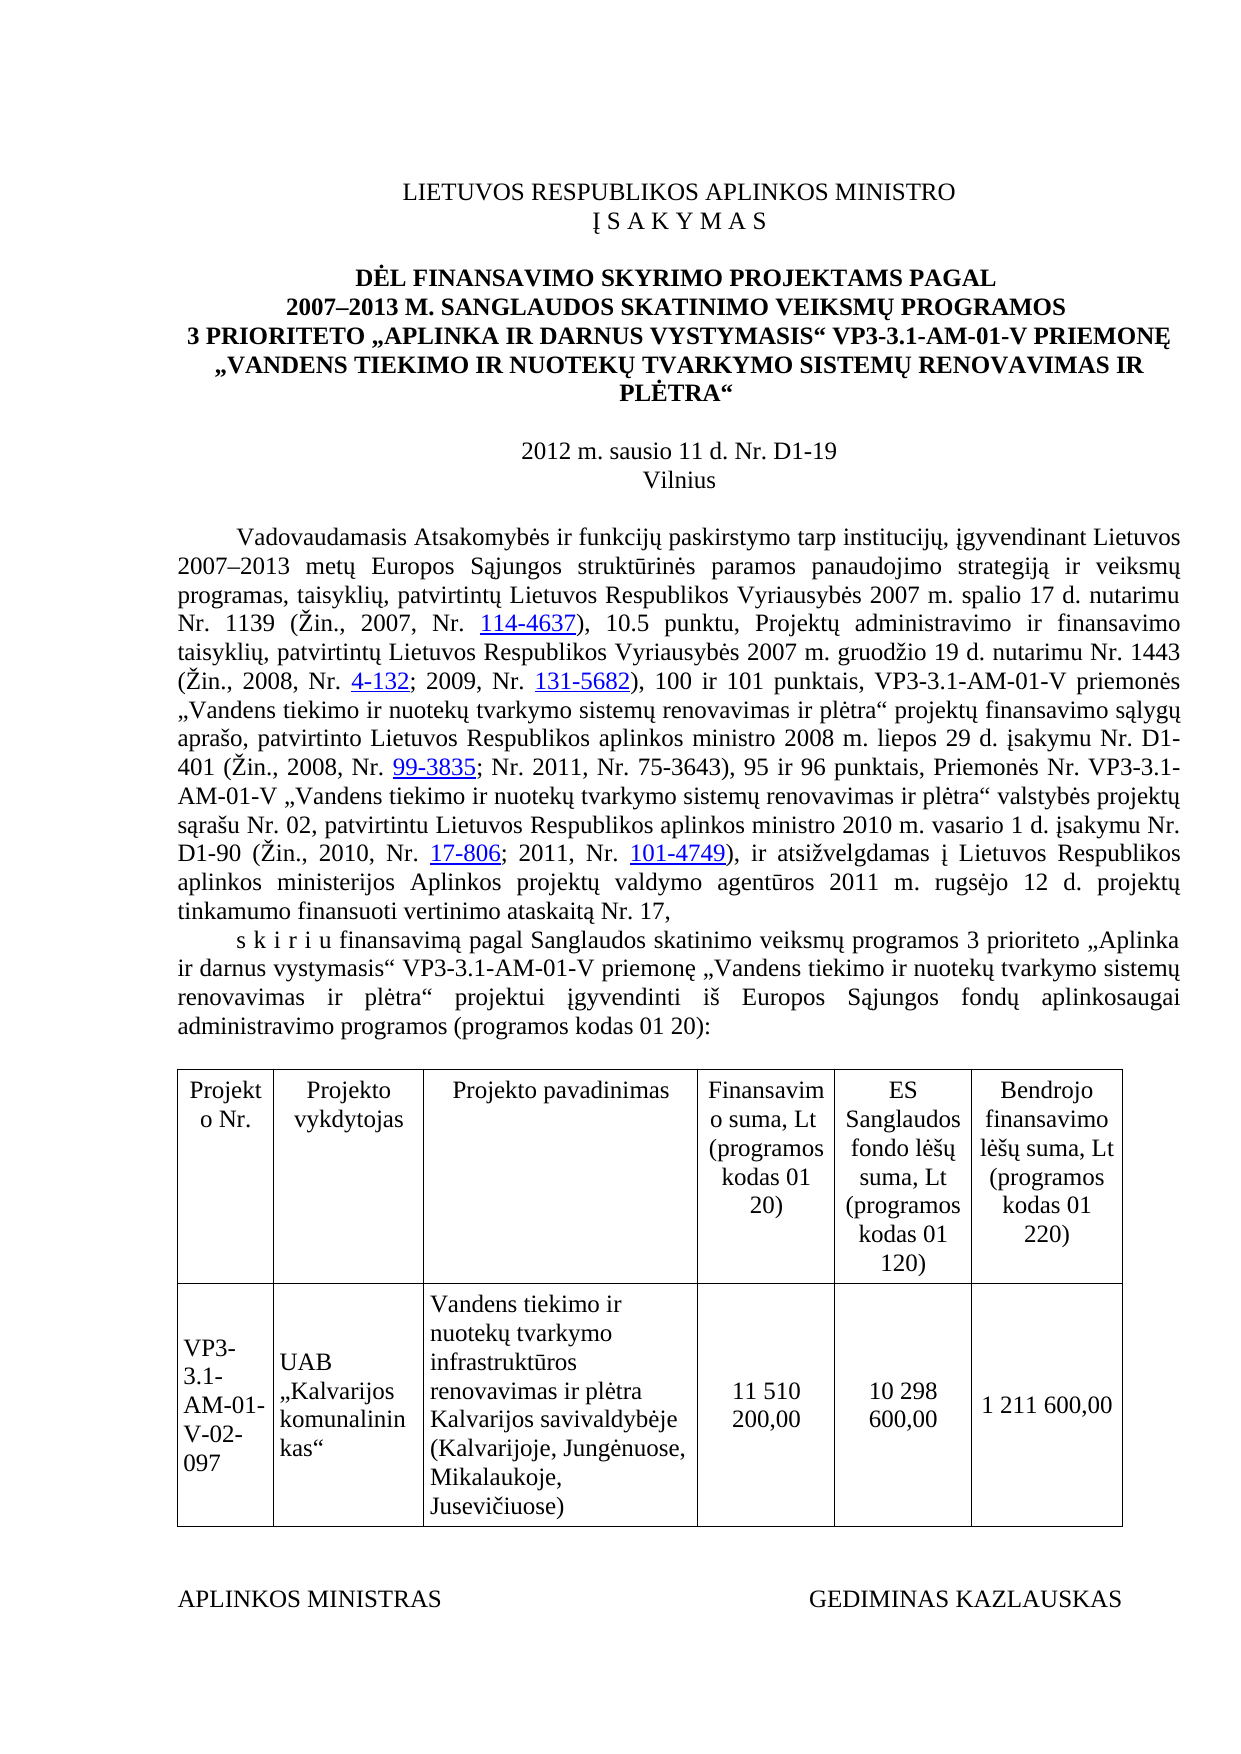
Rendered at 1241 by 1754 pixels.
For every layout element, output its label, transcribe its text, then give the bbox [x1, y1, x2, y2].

table_header Projekto vykdytojas [274, 1070, 423, 1283]
text Į S A K Y M A S [177, 206, 1181, 235]
table_cell UAB „Kalvarijos komunalininkas“ [274, 1284, 423, 1526]
table_header ES Sanglaudos fondo lėšų suma, Lt (programos kodas 01 120) [835, 1070, 971, 1283]
text LIETUVOS RESPUBLIKOS APLINKOS MINISTRO [177, 177, 1181, 206]
text s k i r i u finansavimą pagal Sanglaudos skatinimo veiksmų programos 3 prioriteto „Aplinka ir darnus vystymasis“ VP3-3.1-AM-01-V priemonę „Vandens tiekimo ir nuotekų tvarkymo sistemų renovavimas ir plėtra“ projektui įgyvendinti iš Europos Sąjungos fondų aplinkosaugai administravimo programos (programos kodas 01 20): [177, 925, 1181, 1040]
table_header Projekto Nr. [178, 1070, 273, 1283]
text Vilnius [177, 465, 1181, 493]
text 2012 m. sausio 11 d. Nr. D1-19 [177, 436, 1181, 465]
table_cell 10 298 600,00 [835, 1284, 971, 1526]
table_header Bendrojo finansavimo lėšų suma, Lt (programos kodas 01 220) [972, 1070, 1122, 1283]
text DĖL FINANSAVIMO SKYRIMO PROJEKTAMS PAGAL 2007–2013 M. SANGLAUDOS SKATINIMO VEIKSMŲ PROGRAMOS 3 PRIORITETO „APLINKA IR DARNUS VYSTYMASIS“ VP3-3.1-AM-01-V PRIEMONĘ „VANDENS TIEKIMO IR NUOTEKŲ TVARKYMO SISTEMŲ RENOVAVIMAS IR PLĖTRA“ [177, 263, 1181, 407]
table_cell 1 211 600,00 [972, 1284, 1122, 1526]
table_cell VP3-3.1-AM-01-V-02-097 [178, 1284, 273, 1526]
text Aplinkos ministras Gediminas Kazlauskas [177, 1584, 1181, 1613]
table_header Projekto pavadinimas [424, 1070, 697, 1283]
table_cell Vandens tiekimo ir nuotekų tvarkymo infrastruktūros renovavimas ir plėtra Kalvarijos savivaldybėje (Kalvarijoje, Jungėnuose, Mikalaukoje, Jusevičiuose) [424, 1284, 697, 1526]
table_header Finansavimo suma, Lt (programos kodas 01 20) [698, 1070, 834, 1283]
text Vadovaudamasis Atsakomybės ir funkcijų paskirstymo tarp institucijų, įgyvendinant Lietuvos 2007–2013 metų Europos Sąjungos struktūrinės paramos panaudojimo strategiją ir veiksmų programas, taisyklių, patvirtintų Lietuvos Respublikos Vyriausybės 2007 m. spalio 17 d. nutarimu Nr. 1139 (Žin., 2007, Nr. 114-4637), 10.5 punktu, Projektų administravimo ir finansavimo taisyklių, patvirtintų Lietuvos Respublikos Vyriausybės 2007 m. gruodžio 19 d. nutarimu Nr. 1443 (Žin., 2008, Nr. 4-132; 2009, Nr. 131-5682), 100 ir 101 punktais, VP3-3.1-AM-01-V priemonės „Vandens tiekimo ir nuotekų tvarkymo sistemų renovavimas ir plėtra“ projektų finansavimo sąlygų aprašo, patvirtinto Lietuvos Respublikos aplinkos ministro 2008 m. liepos 29 d. įsakymu Nr. D1-401 (Žin., 2008, Nr. 99-3835; Nr. 2011, Nr. 75-3643), 95 ir 96 punktais, Priemonės Nr. VP3-3.1-AM-01-V „Vandens tiekimo ir nuotekų tvarkymo sistemų renovavimas ir plėtra“ valstybės projektų sąrašu Nr. 02, patvirtintu Lietuvos Respublikos aplinkos ministro 2010 m. vasario 1 d. įsakymu Nr. D1-90 (Žin., 2010, Nr. 17-806; 2011, Nr. 101-4749), ir atsižvelgdamas į Lietuvos Respublikos aplinkos ministerijos Aplinkos projektų valdymo agentūros 2011 m. rugsėjo 12 d. projektų tinkamumo finansuoti vertinimo ataskaitą Nr. 17, [177, 522, 1181, 925]
table_cell 11 510 200,00 [698, 1284, 834, 1526]
